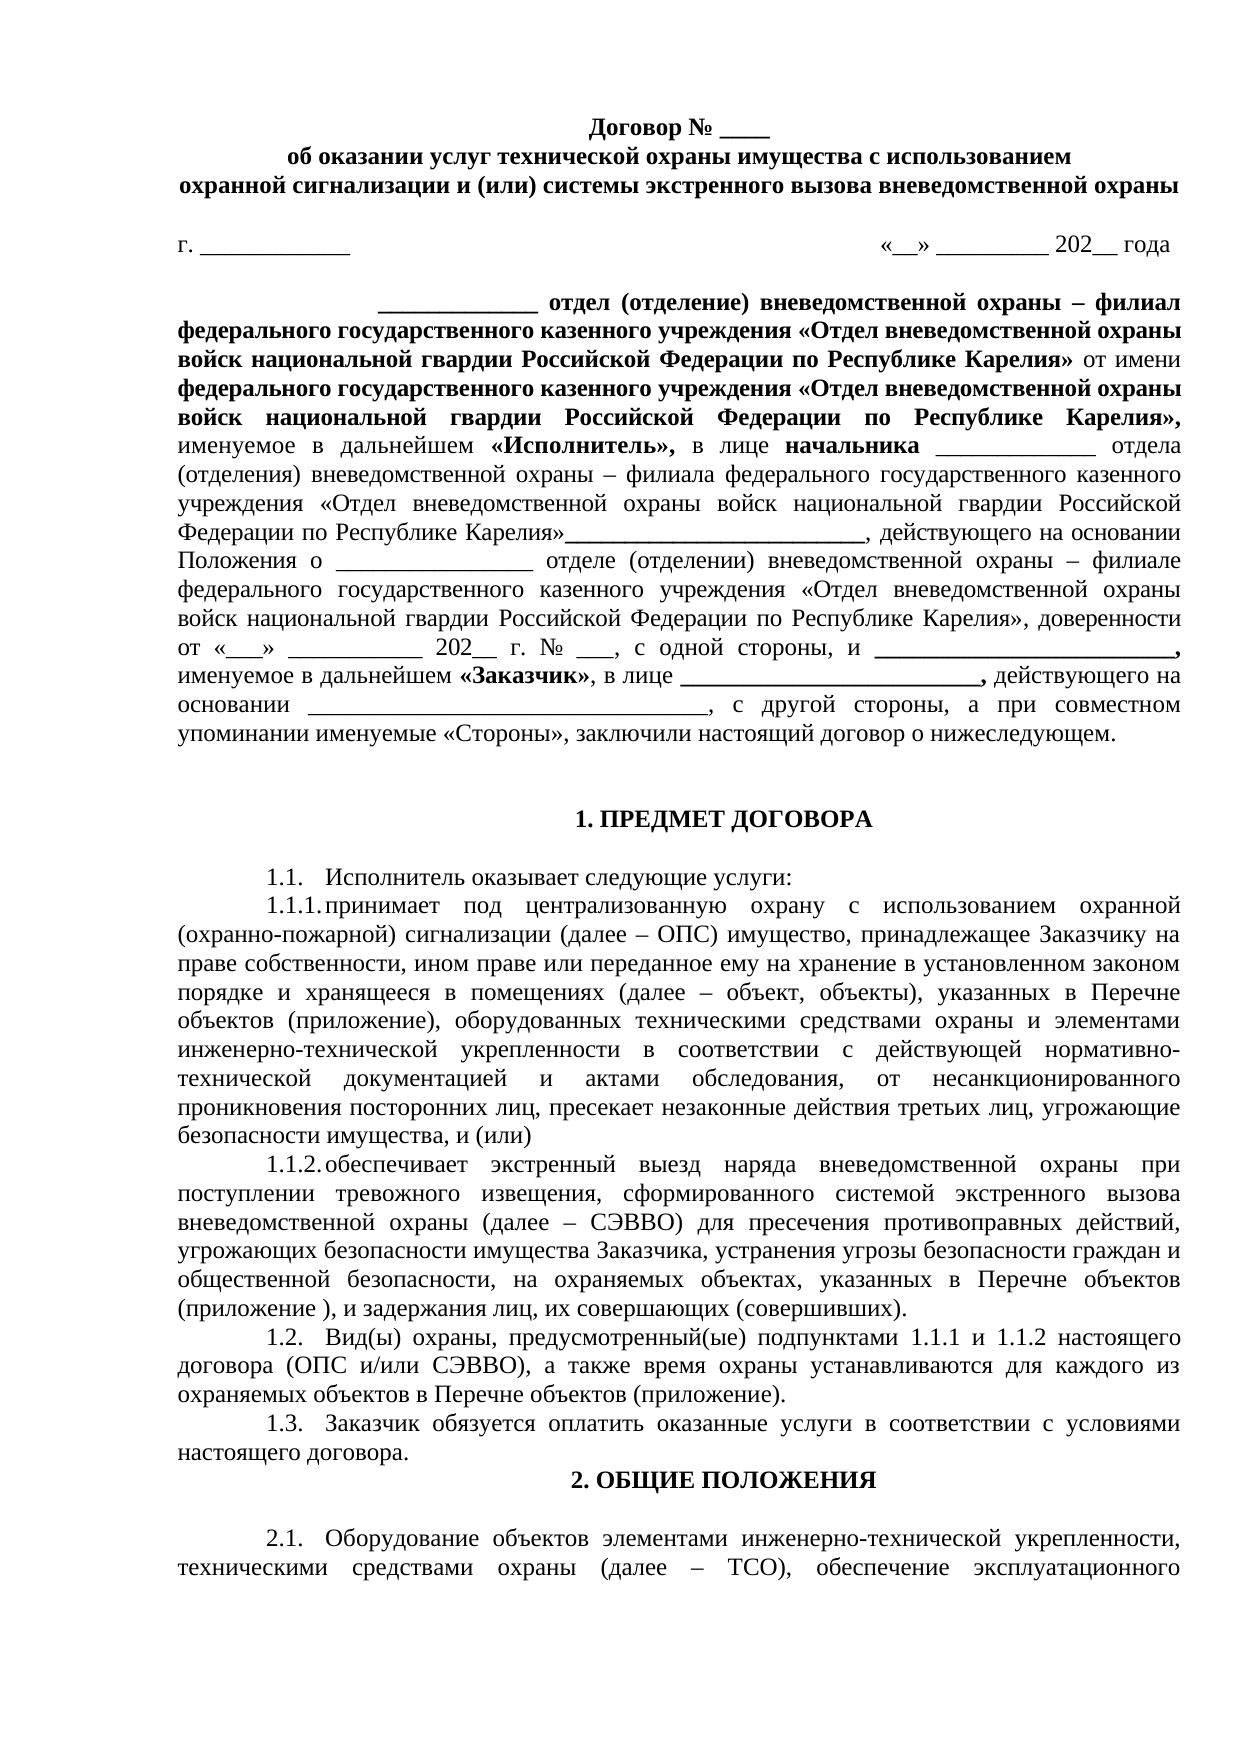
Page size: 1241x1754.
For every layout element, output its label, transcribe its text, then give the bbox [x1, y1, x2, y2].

text 2. ОБЩИЕ ПОЛОЖЕНИЯ [177, 1465, 1181, 1494]
list Исполнитель оказывает следующие услуги: [177, 862, 1181, 890]
text г. ____________ «__» _________ 202__ года [177, 229, 1181, 258]
list обеспечивает экстренный выезд наряда вневедомственной охраны при поступлении тревожного извещения, сформированного системой экстренного вызова вневедомственной охраны (далее – СЭВВО) для пресечения противоправных действий, угрожающих безопасности имущества Заказчика, устранения угрозы безопасности граждан и общественной безопасности, на охраняемых объектах, указанных в Перечне объектов (приложение ), и задержания лиц, их совершающих (совершивших). [177, 1149, 1181, 1322]
list Вид(ы) охраны, предусмотренный(ые) подпунктами 1.1.1 и 1.1.2 настоящего договора (ОПС и/или СЭВВО), а также время охраны устанавливаются для каждого из охраняемых объектов в Перечне объектов (приложение). [177, 1322, 1181, 1408]
subtitle Договор № ____ [177, 112, 1181, 141]
text об оказании услуг технической охраны имущества с использованием [177, 141, 1181, 170]
list принимает под централизованную охрану с использованием охранной (охранно-пожарной) сигнализации (далее – ОПС) имущество, принадлежащее Заказчику на праве собственности, ином праве или переданное ему на хранение в установленном законом порядке и хранящееся в помещениях (далее – объект, объекты), указанных в Перечне объектов (приложение), оборудованных техническими средствами охраны и элементами инженерно-технической укрепленности в соответствии с действующей нормативно-технической документацией и актами обследования, от несанкционированного проникновения посторонних лиц, пресекает незаконные действия третьих лиц, угрожающие безопасности имущества, и (или) [177, 890, 1181, 1149]
list Оборудование объектов элементами инженерно-технической укрепленности, техническими средствами охраны (далее – ТСО), обеспечение эксплуатационного [177, 1523, 1181, 1580]
text _____________ отдел (отделение) вневедомственной охраны – филиал федерального государственного казенного учреждения «Отдел вневедомственной охраны войск национальной гвардии Российской Федерации по Республике Карелия» от имени федерального государственного казенного учреждения «Отдел вневедомственной охраны войск национальной гвардии Российской Федерации по Республике Карелия», именуемое в дальнейшем «Исполнитель», в лице начальника _____________ отдела (отделения) вневедомственной охраны – филиала федерального государственного казенного учреждения «Отдел вневедомственной охраны войск национальной гвардии Российской Федерации по Республике Карелия»_________________________, действующего на основании Положения о ________________ отделе (отделении) вневедомственной охраны – филиале федерального государственного казенного учреждения «Отдел вневедомственной охраны войск национальной гвардии Российской Федерации по Республике Карелия», доверенности от «___» ___________ 202__ г. № ___, с одной стороны, и ________________________, именуемое в дальнейшем «Заказчик», в лице ________________________, действующего на основании ________________________________, с другой стороны, а при совместном упоминании именуемые «Стороны», заключили настоящий договор о нижеследующем. [177, 287, 1181, 747]
list Заказчик обязуется оплатить оказанные услуги в соответствии с условиями настоящего договора. [177, 1408, 1181, 1465]
text 1. ПРЕДМЕТ ДОГОВОРА [177, 804, 1181, 833]
text охранной сигнализации и (или) системы экстренного вызова вневедомственной охраны [177, 170, 1181, 199]
